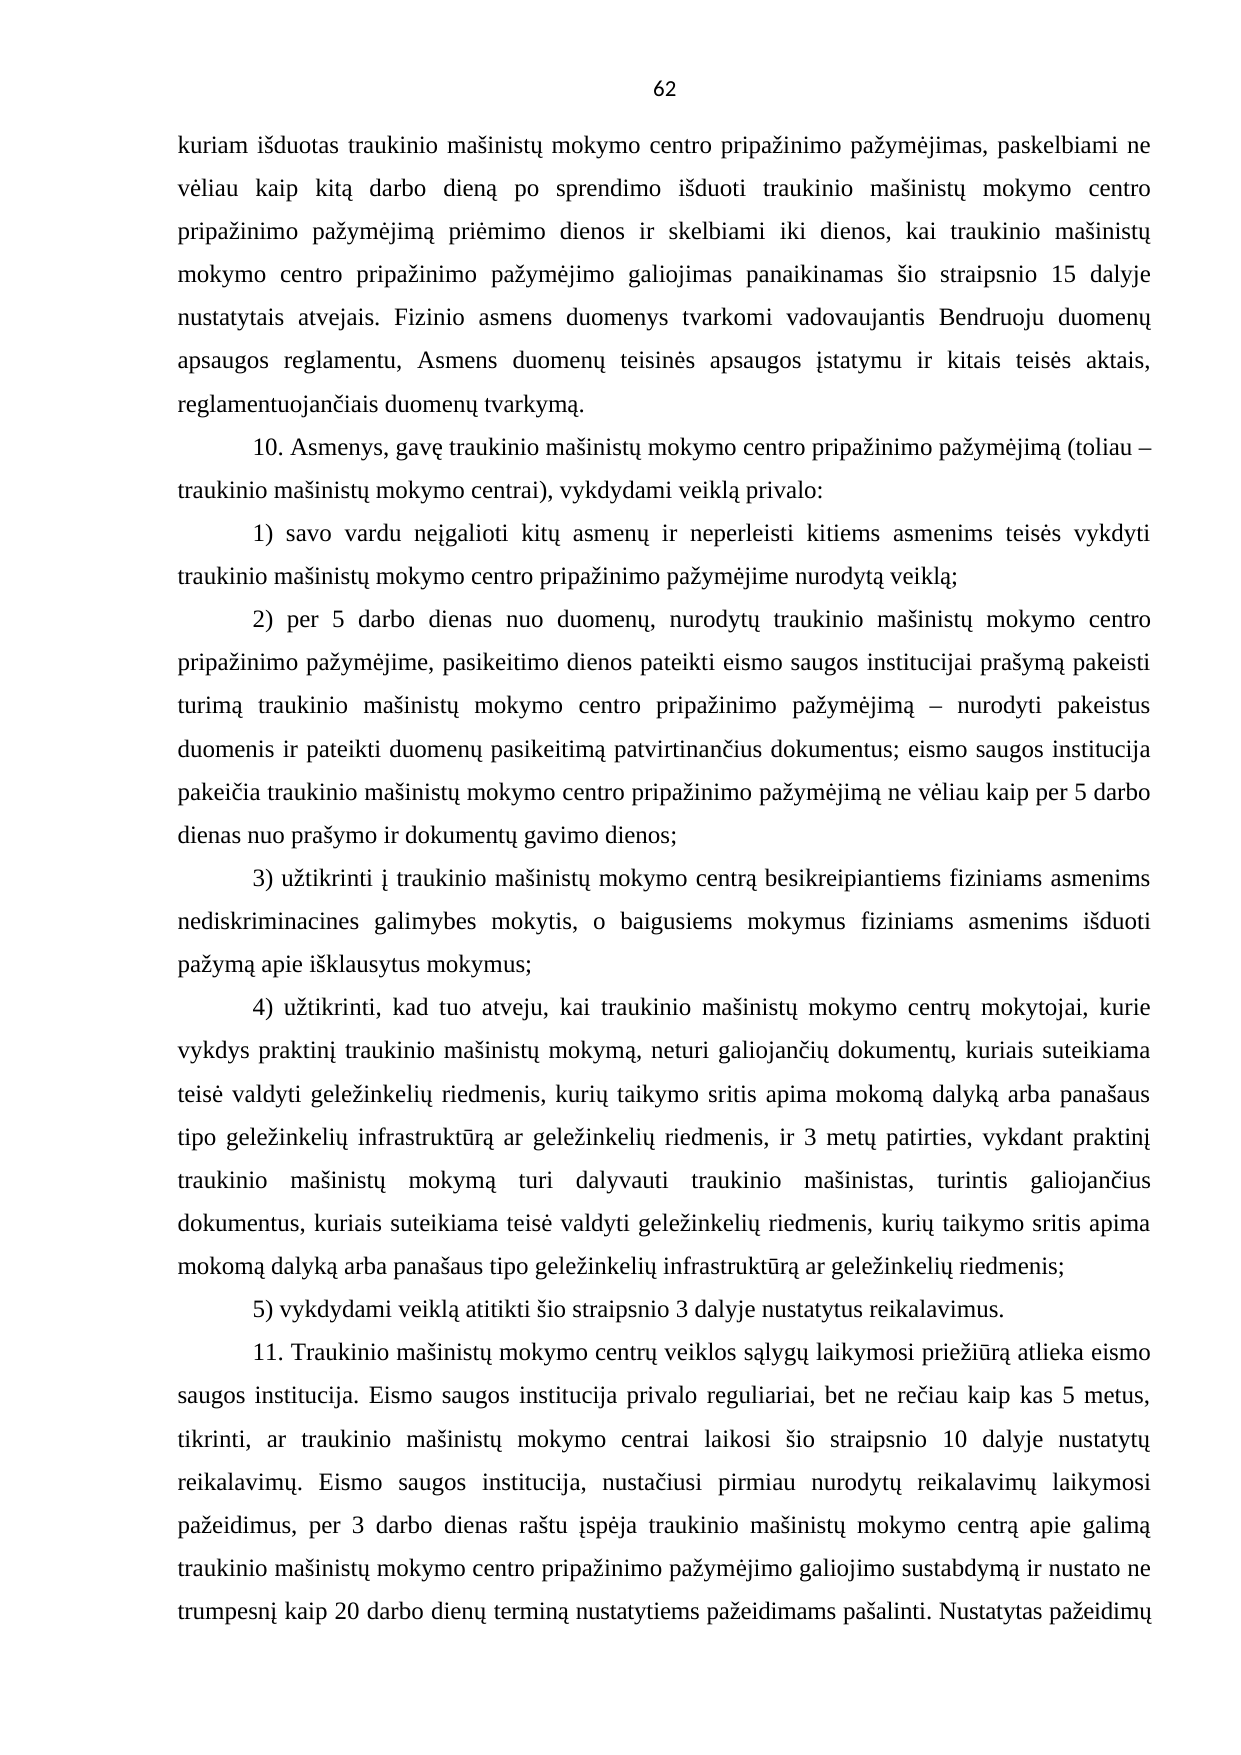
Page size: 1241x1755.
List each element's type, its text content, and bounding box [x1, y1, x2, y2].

text 1) savo vardu neįgalioti kitų asmenų ir neperleisti kitiems asmenims teisės vykdyti traukinio mašinistų mokymo centro pripažinimo pažymėjime nurodytą veiklą; [177, 518, 1152, 590]
text 10. Asmenys, gavę traukinio mašinistų mokymo centro pripažinimo pažymėjimą (toliau – traukinio mašinistų mokymo centrai), vykdydami veiklą privalo: [177, 432, 1152, 504]
text 2) per 5 darbo dienas nuo duomenų, nurodytų traukinio mašinistų mokymo centro pripažinimo pažymėjime, pasikeitimo dienos pateikti eismo saugos institucijai prašymą pakeisti turimą traukinio mašinistų mokymo centro pripažinimo pažymėjimą – nurodyti pakeistus duomenis ir pateikti duomenų pasikeitimą patvirtinančius dokumentus; eismo saugos institucija pakeičia traukinio mašinistų mokymo centro pripažinimo pažymėjimą ne vėliau kaip per 5 darbo dienas nuo prašymo ir dokumentų gavimo dienos; [177, 604, 1152, 849]
text 4) užtikrinti, kad tuo atveju, kai traukinio mašinistų mokymo centrų mokytojai, kurie vykdys praktinį traukinio mašinistų mokymą, neturi galiojančių dokumentų, kuriais suteikiama teisė valdyti geležinkelių riedmenis, kurių taikymo sritis apima mokomą dalyką arba panašaus tipo geležinkelių infrastruktūrą ar geležinkelių riedmenis, ir 3 metų patirties, vykdant praktinį traukinio mašinistų mokymą turi dalyvauti traukinio mašinistas, turintis galiojančius dokumentus, kuriais suteikiama teisė valdyti geležinkelių riedmenis, kurių taikymo sritis apima mokomą dalyką arba panašaus tipo geležinkelių infrastruktūrą ar geležinkelių riedmenis; [177, 992, 1152, 1280]
text kuriam išduotas traukinio mašinistų mokymo centro pripažinimo pažymėjimas, paskelbiami ne vėliau kaip kitą darbo dieną po sprendimo išduoti traukinio mašinistų mokymo centro pripažinimo pažymėjimą priėmimo dienos ir skelbiami iki dienos, kai traukinio mašinistų mokymo centro pripažinimo pažymėjimo galiojimas panaikinamas šio straipsnio 15 dalyje nustatytais atvejais. Fizinio asmens duomenys tvarkomi vadovaujantis Bendruoju duomenų apsaugos reglamentu, Asmens duomenų teisinės apsaugos įstatymu ir kitais teisės aktais, reglamentuojančiais duomenų tvarkymą. [177, 130, 1152, 417]
text 11. Traukinio mašinistų mokymo centrų veiklos sąlygų laikymosi priežiūrą atlieka eismo saugos institucija. Eismo saugos institucija privalo reguliariai, bet ne rečiau kaip kas 5 metus, tikrinti, ar traukinio mašinistų mokymo centrai laikosi šio straipsnio 10 dalyje nustatytų reikalavimų. Eismo saugos institucija, nustačiusi pirmiau nurodytų reikalavimų laikymosi pažeidimus, per 3 darbo dienas raštu įspėja traukinio mašinistų mokymo centrą apie galimą traukinio mašinistų mokymo centro pripažinimo pažymėjimo galiojimo sustabdymą ir nustato ne trumpesnį kaip 20 darbo dienų terminą nustatytiems pažeidimams pašalinti. Nustatytas pažeidimų [177, 1337, 1152, 1625]
text 3) užtikrinti į traukinio mašinistų mokymo centrą besikreipiantiems fiziniams asmenims nediskriminacines galimybes mokytis, o baigusiems mokymus fiziniams asmenims išduoti pažymą apie išklausytus mokymus; [177, 863, 1152, 978]
text 5) vykdydami veiklą atitikti šio straipsnio 3 dalyje nustatytus reikalavimus. [177, 1294, 1152, 1323]
